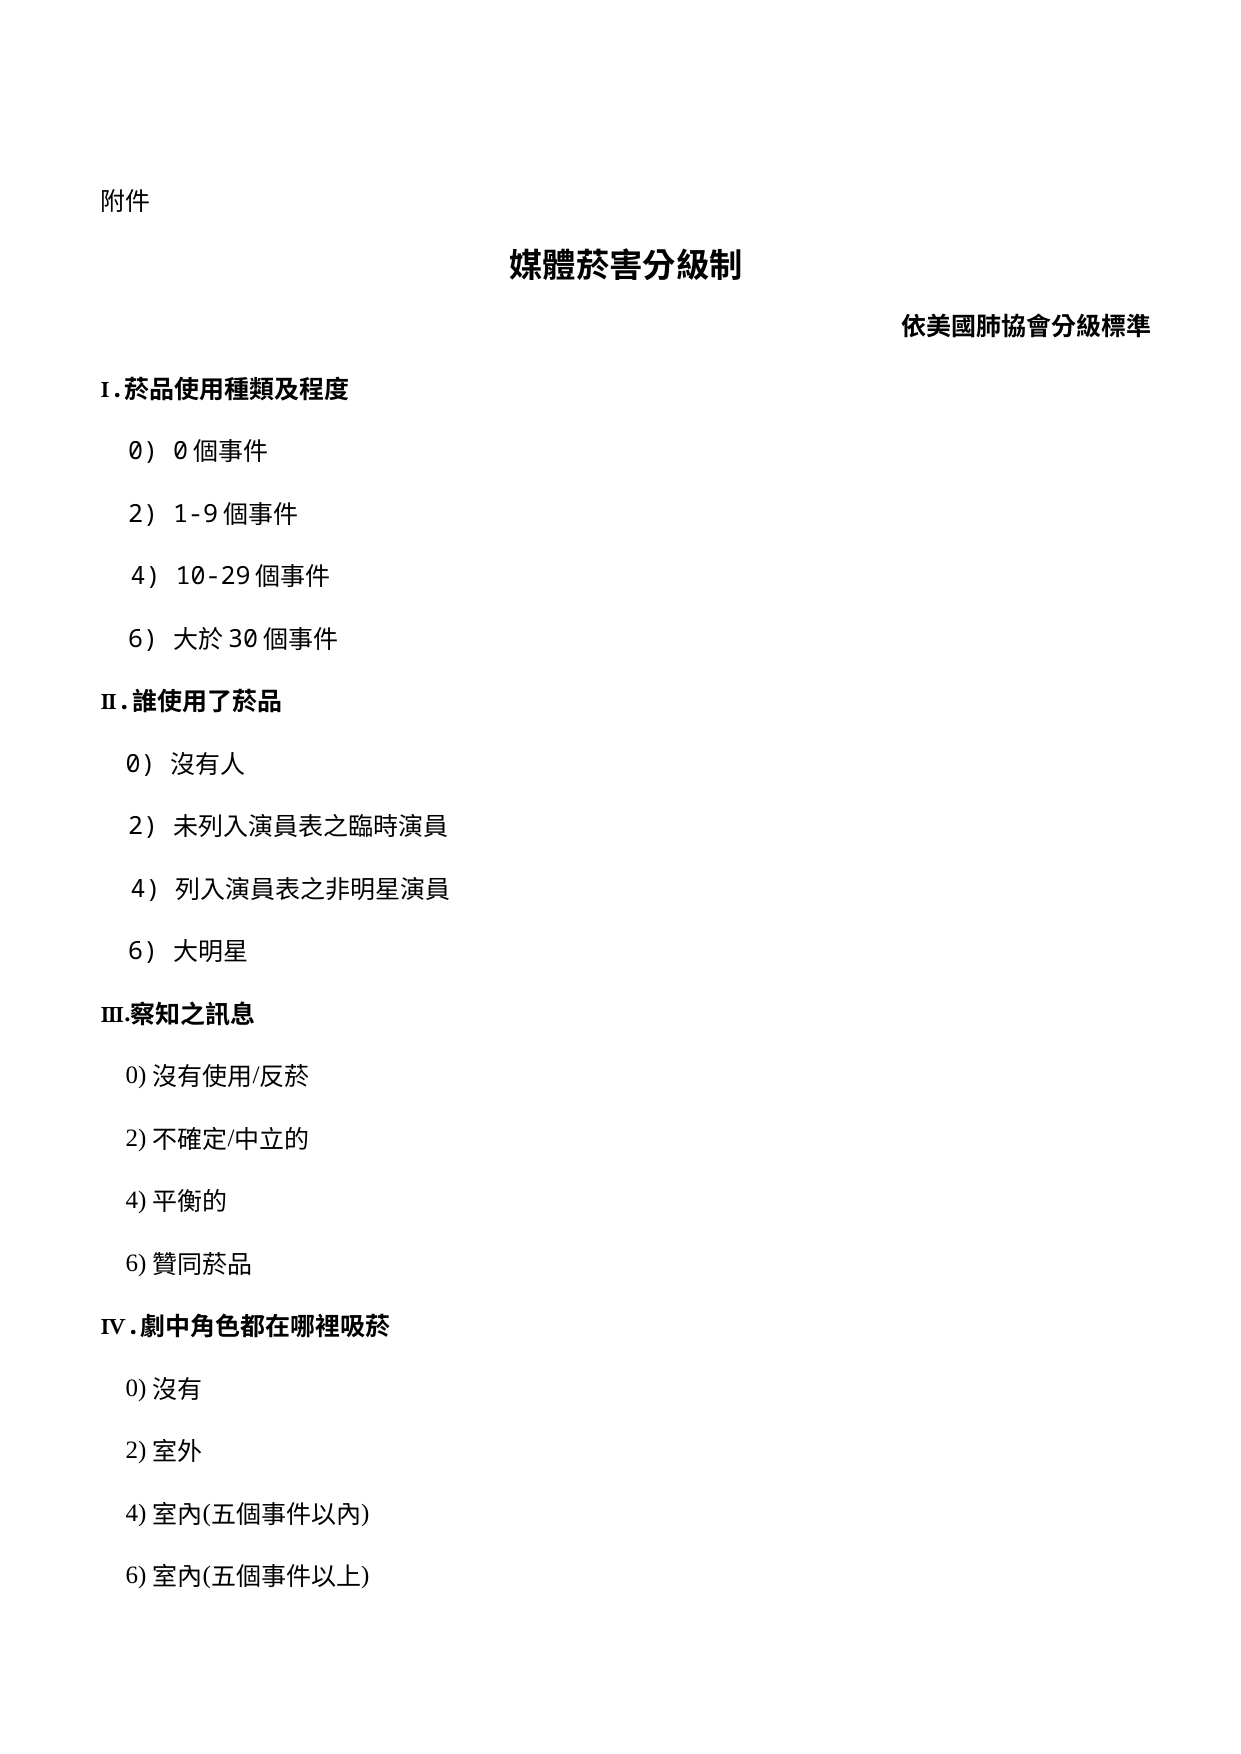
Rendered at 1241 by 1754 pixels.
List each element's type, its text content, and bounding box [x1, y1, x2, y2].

text 媒體菸害分級制 [100, 221, 1152, 283]
text 0) 沒有使用/反菸 [100, 1033, 1152, 1096]
text 依美國肺協會分級標準 [100, 283, 1152, 346]
text 0) 沒有人 [100, 721, 1152, 783]
text 4) 列入演員表之非明星演員 [100, 846, 1152, 908]
text 2) 1-9個事件 [100, 471, 1152, 533]
text Ⅱ.誰使用了菸品 [100, 658, 1152, 721]
text 4) 10-29個事件 [100, 533, 1152, 596]
text 附件 [100, 158, 1152, 221]
text Ⅰ.菸品使用種類及程度 [100, 346, 1152, 408]
text 2) 不確定/中立的 [100, 1096, 1152, 1158]
text Ⅳ.劇中角色都在哪裡吸菸 [100, 1283, 1152, 1346]
text 4) 室內(五個事件以內) [100, 1471, 1152, 1533]
text 2) 未列入演員表之臨時演員 [100, 783, 1152, 846]
text 6) 大明星 [100, 908, 1152, 971]
text Ⅲ.察知之訊息 [100, 971, 1152, 1033]
text 6) 贊同菸品 [100, 1221, 1152, 1283]
text 4) 平衡的 [100, 1158, 1152, 1221]
text 0) 0個事件 [100, 408, 1152, 471]
text 6) 室內(五個事件以上) [100, 1533, 1152, 1596]
text 6) 大於30個事件 [100, 596, 1152, 658]
text 0) 沒有 [100, 1346, 1152, 1408]
text 2) 室外 [100, 1408, 1152, 1471]
